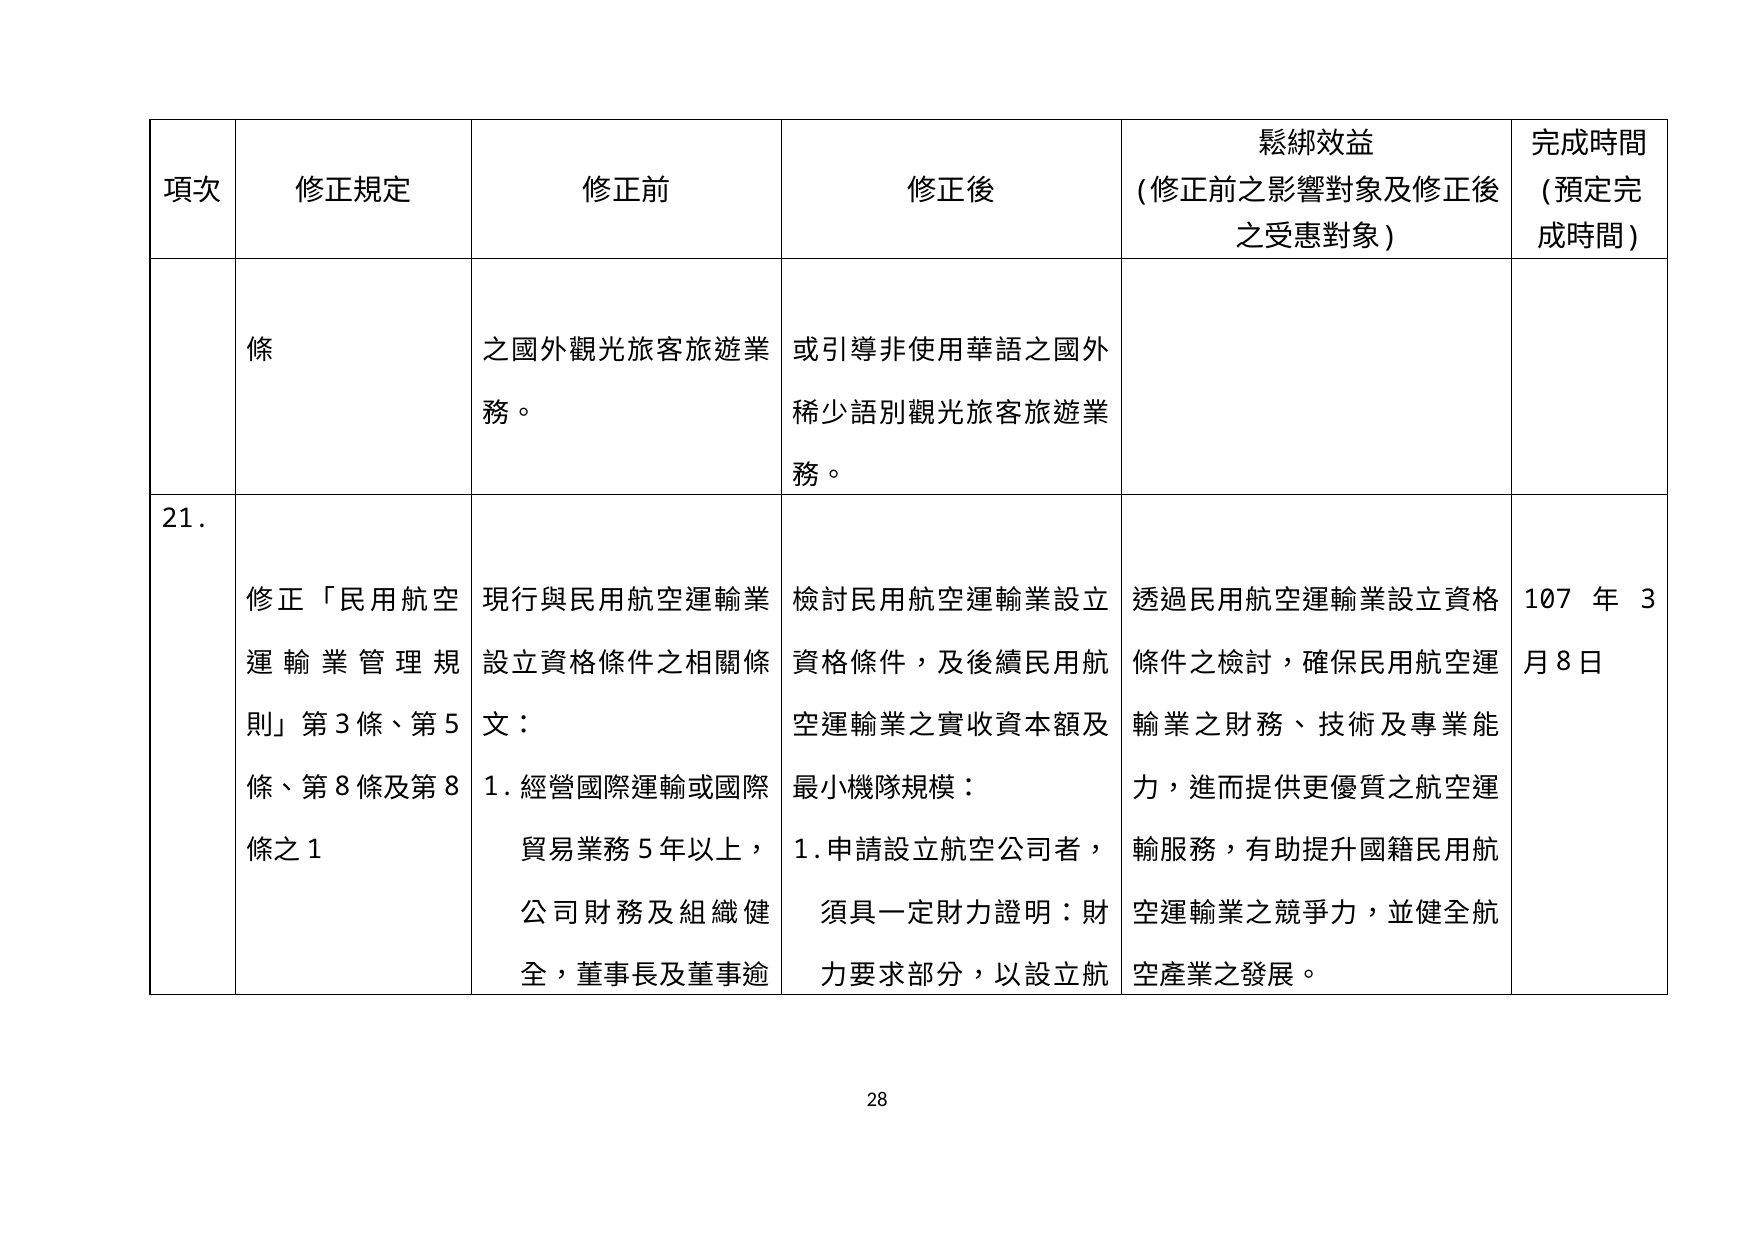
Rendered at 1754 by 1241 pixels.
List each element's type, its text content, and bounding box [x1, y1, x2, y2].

table_header 修正前 [472, 120, 781, 258]
table_header 完成時間 (預定完成時間) [1512, 120, 1667, 258]
table_cell 或引導非使用華語之國外稀少語別觀光旅客旅遊業務。 [782, 259, 1121, 493]
table_cell [151, 495, 235, 993]
table_header 修正規定 [236, 120, 471, 258]
table_cell 修正「民用航空運輸業管理規則」第3條、第5條、第8條及第8條之1 [236, 495, 471, 993]
table_cell 檢討民用航空運輸業設立資格條件，及後續民用航空運輸業之實收資本額及最小機隊規模： 1.申請設立航空公司者，須具一定財力證明：財力要求部分，以設立航 [782, 495, 1121, 993]
table_header 修正後 [782, 120, 1121, 258]
table_cell 透過民用航空運輸業設立資格條件之檢討，確保民用航空運輸業之財務、技術及專業能力，進而提供更優質之航空運輸服務，有助提升國籍民用航空運輸業之競爭力，並健全航空產業之發展。 [1122, 495, 1511, 993]
table_header 項次 [151, 120, 235, 258]
table_cell 現行與民用航空運輸業設立資格條件之相關條文： 經營國際運輸或國際貿易業務5年以上，公司財務及組織健全，董事長及董事逾 [472, 495, 781, 993]
table_cell [1122, 259, 1511, 493]
table_header 鬆綁效益 (修正前之影響對象及修正後之受惠對象) [1122, 120, 1511, 258]
table_cell 條 [236, 259, 471, 493]
table_cell [1512, 259, 1667, 493]
table_cell 之國外觀光旅客旅遊業務。 [472, 259, 781, 493]
table_cell [151, 259, 235, 493]
table_cell 107年3月8日 [1512, 495, 1667, 993]
